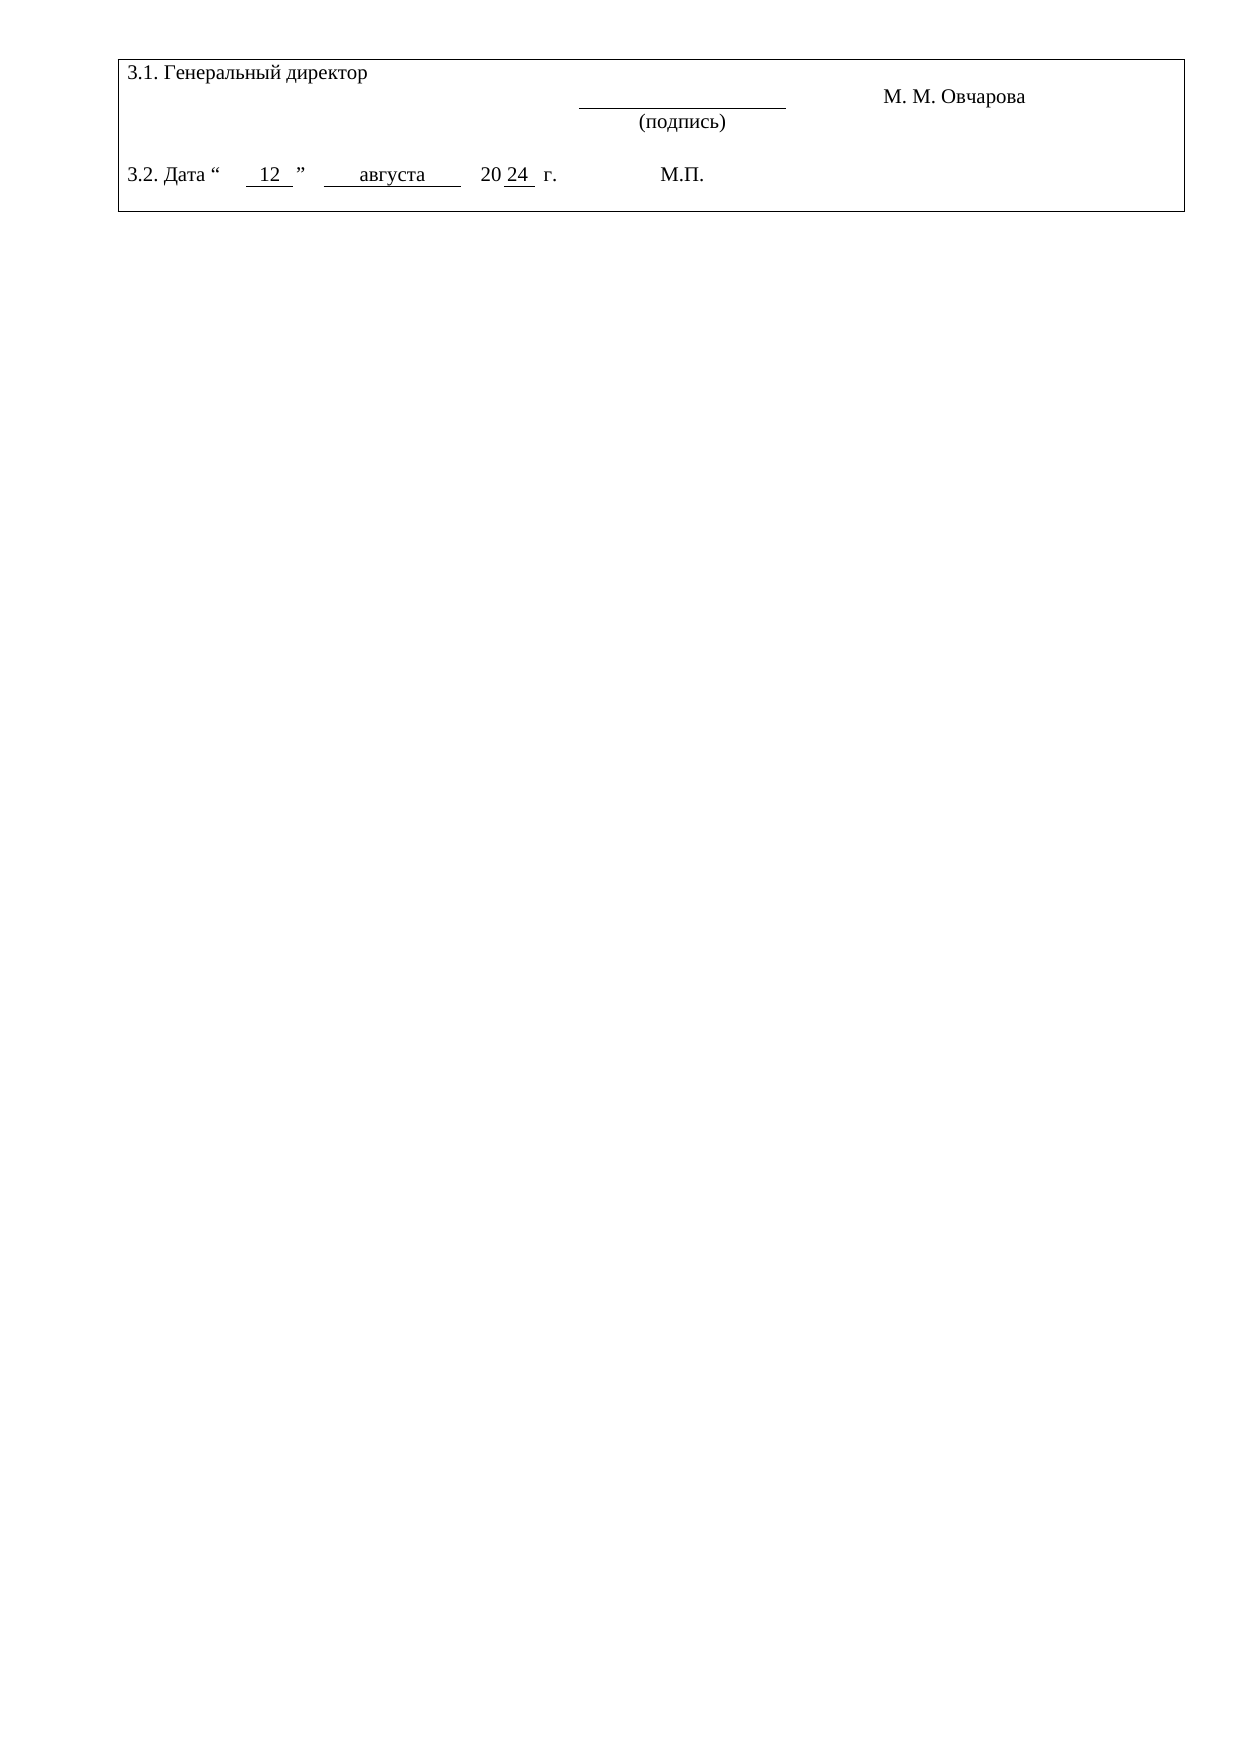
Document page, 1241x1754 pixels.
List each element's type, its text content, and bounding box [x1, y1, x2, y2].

table_cell августа [324, 138, 461, 186]
table_cell [786, 108, 874, 137]
table_cell [119, 186, 579, 211]
table_cell [119, 108, 579, 137]
table_cell г. [535, 138, 579, 186]
table_cell 12 [246, 138, 293, 186]
table_cell [579, 186, 786, 211]
table_cell 24 [504, 138, 534, 186]
table_cell [1170, 60, 1184, 108]
table_cell 3.2. Дата “ [119, 138, 246, 186]
table_cell 3.1. Генеральный директор [119, 60, 579, 108]
table_cell [786, 60, 874, 108]
table_cell М.П. [579, 138, 786, 186]
table_cell [874, 108, 1169, 137]
table_cell [1170, 108, 1184, 137]
table_cell [579, 60, 786, 108]
table_cell [786, 138, 1184, 186]
table_cell ” [293, 138, 323, 186]
table_cell 20 [461, 138, 504, 186]
table_cell [786, 186, 1184, 211]
table_cell (подпись) [579, 109, 786, 137]
table_cell М. М. Овчарова [874, 60, 1169, 108]
